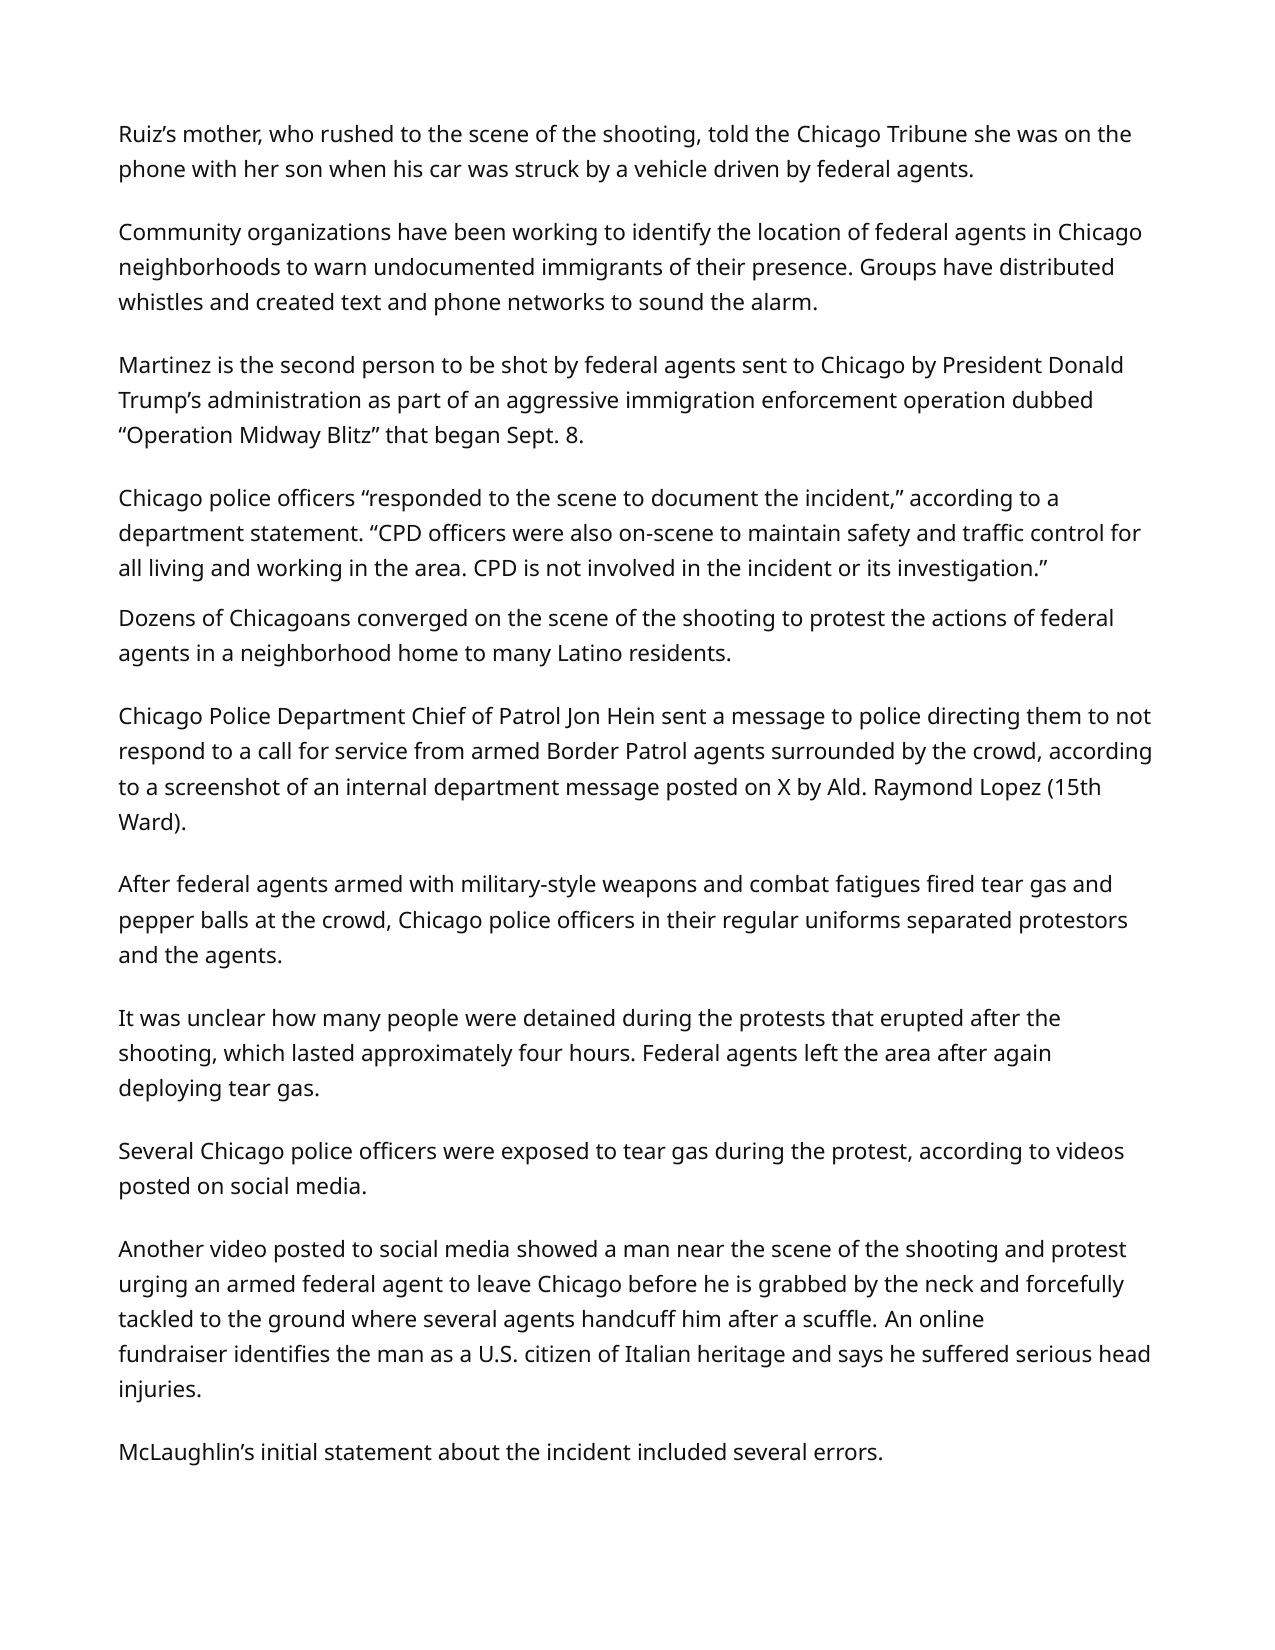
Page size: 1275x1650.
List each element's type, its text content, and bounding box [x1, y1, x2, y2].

text Several Chicago police officers were exposed to tear gas during the protest, according to videos posted on social media. [118, 1135, 1157, 1201]
text McLaughlin’s initial statement about the incident included several errors. [118, 1436, 1157, 1467]
text Community organizations have been working to identify the location of federal agents in Chicago neighborhoods to warn undocumented immigrants of their presence. Groups have distributed whistles and created text and phone networks to sound the alarm. [118, 216, 1157, 317]
text Martinez is the second person to be shot by federal agents sent to Chicago by President Donald Trump’s administration as part of an aggressive immigration enforcement operation dubbed “Operation Midway Blitz” that began Sept. 8. [118, 349, 1157, 450]
text Ruiz’s mother, who rushed to the scene of the shooting, told the Chicago Tribune she was on the phone with her son when his car was struck by a vehicle driven by federal agents. [118, 118, 1157, 184]
text It was unclear how many people were detained during the protests that erupted after the shooting, which lasted approximately four hours. Federal agents left the area after again deploying tear gas. [118, 1002, 1157, 1103]
text Chicago police officers “responded to the scene to document the incident,” according to a department statement. “CPD officers were also on-scene to maintain safety and traffic control for all living and working in the area. CPD is not involved in the incident or its investigation.” [118, 482, 1157, 583]
text Another video posted to social media showed a man near the scene of the shooting and protest urging an armed federal agent to leave Chicago before he is grabbed by the neck and forcefully tackled to the ground where several agents handcuff him after a scuffle. An online fundraiser identifies the man as a U.S. citizen of Italian heritage and says he suffered serious head injuries. [118, 1233, 1157, 1404]
text Dozens of Chicagoans converged on the scene of the shooting to protest the actions of federal agents in a neighborhood home to many Latino residents. [118, 602, 1157, 668]
text After federal agents armed with military-style weapons and combat fatigues fired tear gas and pepper balls at the crowd, Chicago police officers in their regular uniforms separated protestors and the agents. [118, 869, 1157, 970]
text Chicago Police Department Chief of Patrol Jon Hein sent a message to police directing them to not respond to a call for service from armed Border Patrol agents surrounded by the crowd, according to a screenshot of an internal department message posted on X by Ald. Raymond Lopez (15th Ward). [118, 700, 1157, 837]
